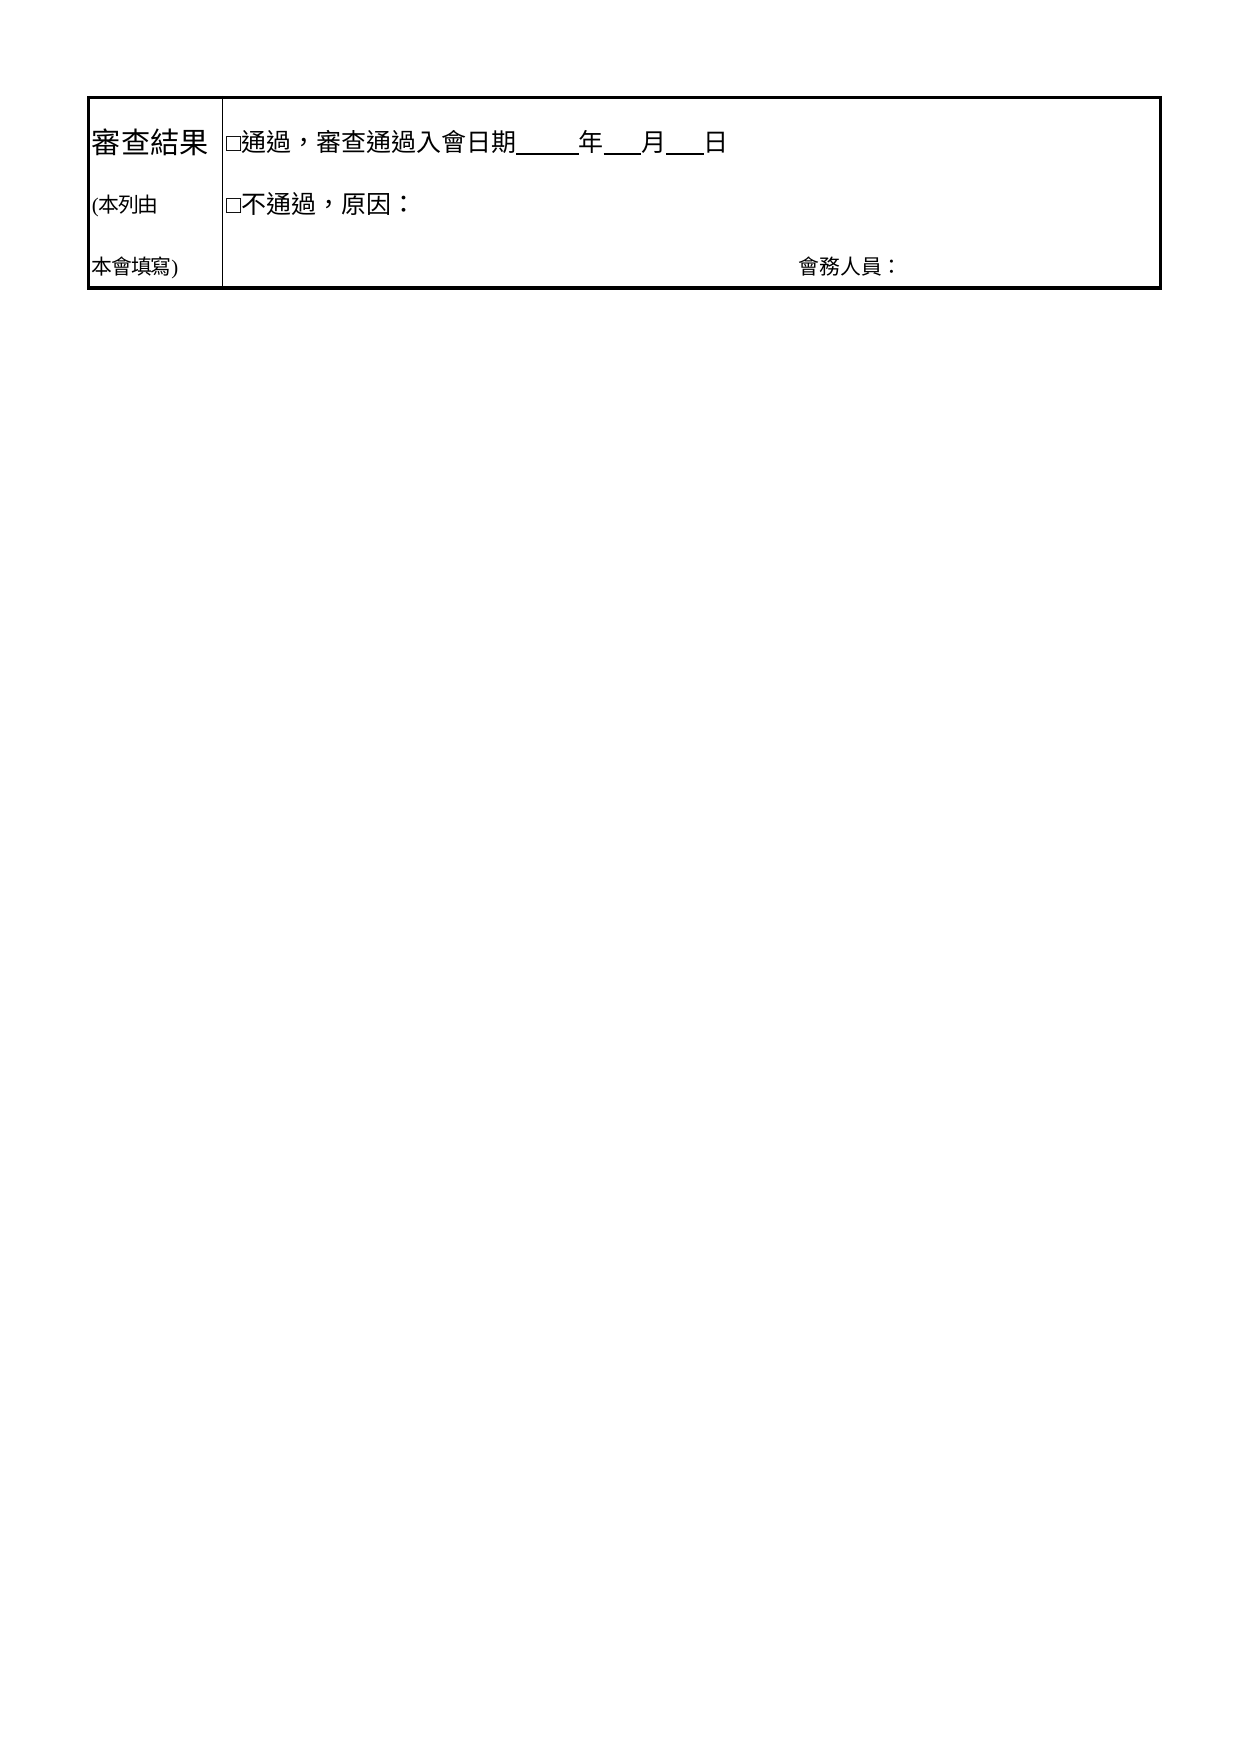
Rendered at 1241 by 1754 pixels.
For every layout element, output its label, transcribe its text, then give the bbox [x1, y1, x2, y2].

table_cell 審查結果 (本列由 本會填寫) [90, 99, 222, 286]
table_cell □通過，審查通過入會日期 年 月 日 □不通過，原因： 會務人員： [223, 99, 1159, 286]
